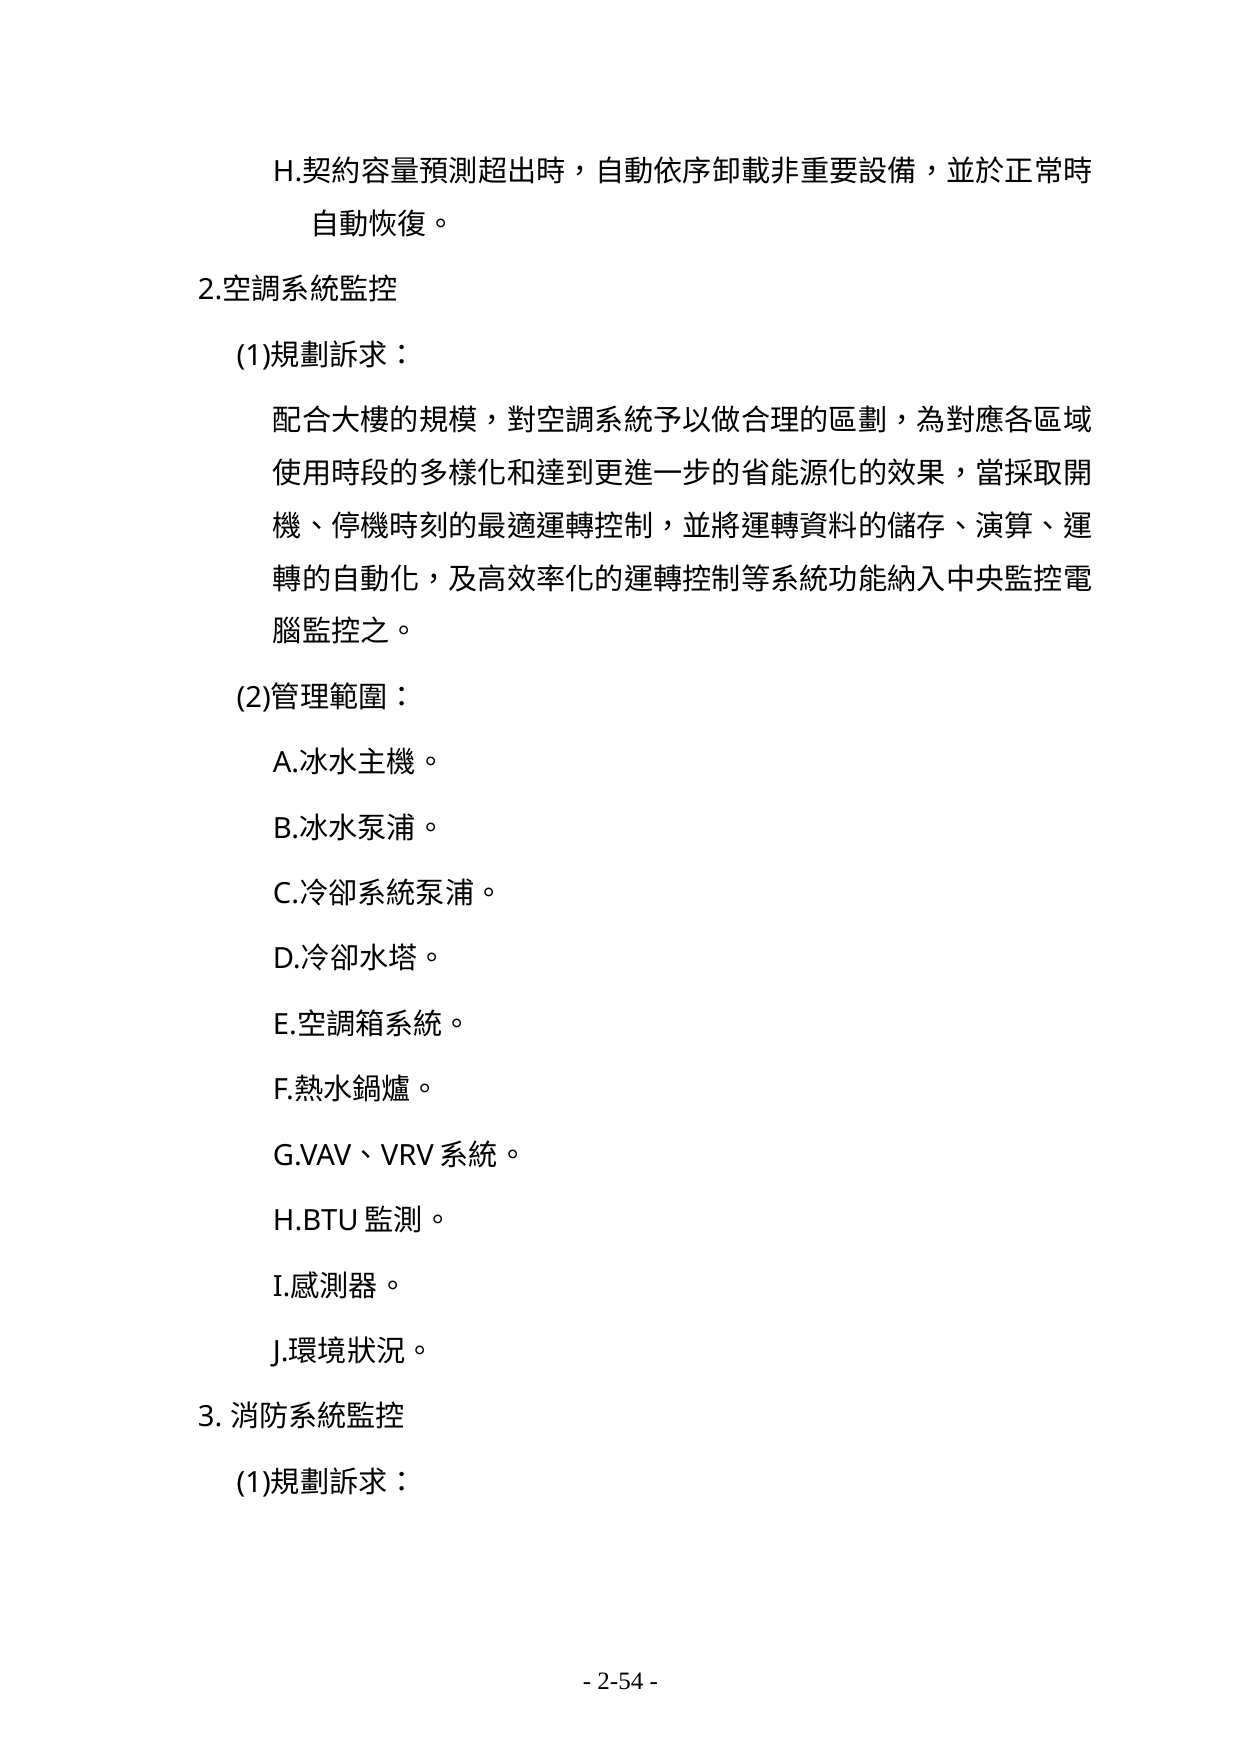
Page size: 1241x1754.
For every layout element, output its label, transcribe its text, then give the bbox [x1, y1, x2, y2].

text 配合大樓的規模，對空調系統予以做合理的區劃，為對應各區域使用時段的多樣化和達到更進一步的省能源化的效果，當採取開機、停機時刻的最適運轉控制，並將運轉資料的儲存、演算、運轉的自動化，及高效率化的運轉控制等系統功能納入中央監控電腦監控之。 [273, 397, 1092, 650]
text G.VAV、VRV系統。 [273, 1131, 1092, 1174]
text (2)管理範圍： [236, 673, 1092, 716]
text F.熱水鍋爐。 [273, 1066, 1092, 1108]
text E.空調箱系統。 [273, 1000, 1092, 1043]
text 2.空調系統監控 [198, 266, 1092, 308]
text H.契約容量預測超出時，自動依序卸載非重要設備，並於正常時自動恢復。 [273, 148, 1092, 243]
text (1)規劃訴求： [236, 1458, 1092, 1501]
text D.冷卻水塔。 [273, 935, 1092, 977]
text B.冰水泵浦。 [273, 804, 1092, 847]
text H.BTU監測。 [273, 1197, 1092, 1239]
text J.環境狀況。 [273, 1327, 1092, 1370]
text A.冰水主機。 [273, 739, 1092, 781]
text I.感測器。 [273, 1262, 1092, 1304]
text (1)規劃訴求： [236, 331, 1092, 374]
text 3. 消防系統監控 [198, 1393, 1092, 1435]
text C.冷卻系統泵浦。 [273, 869, 1092, 912]
